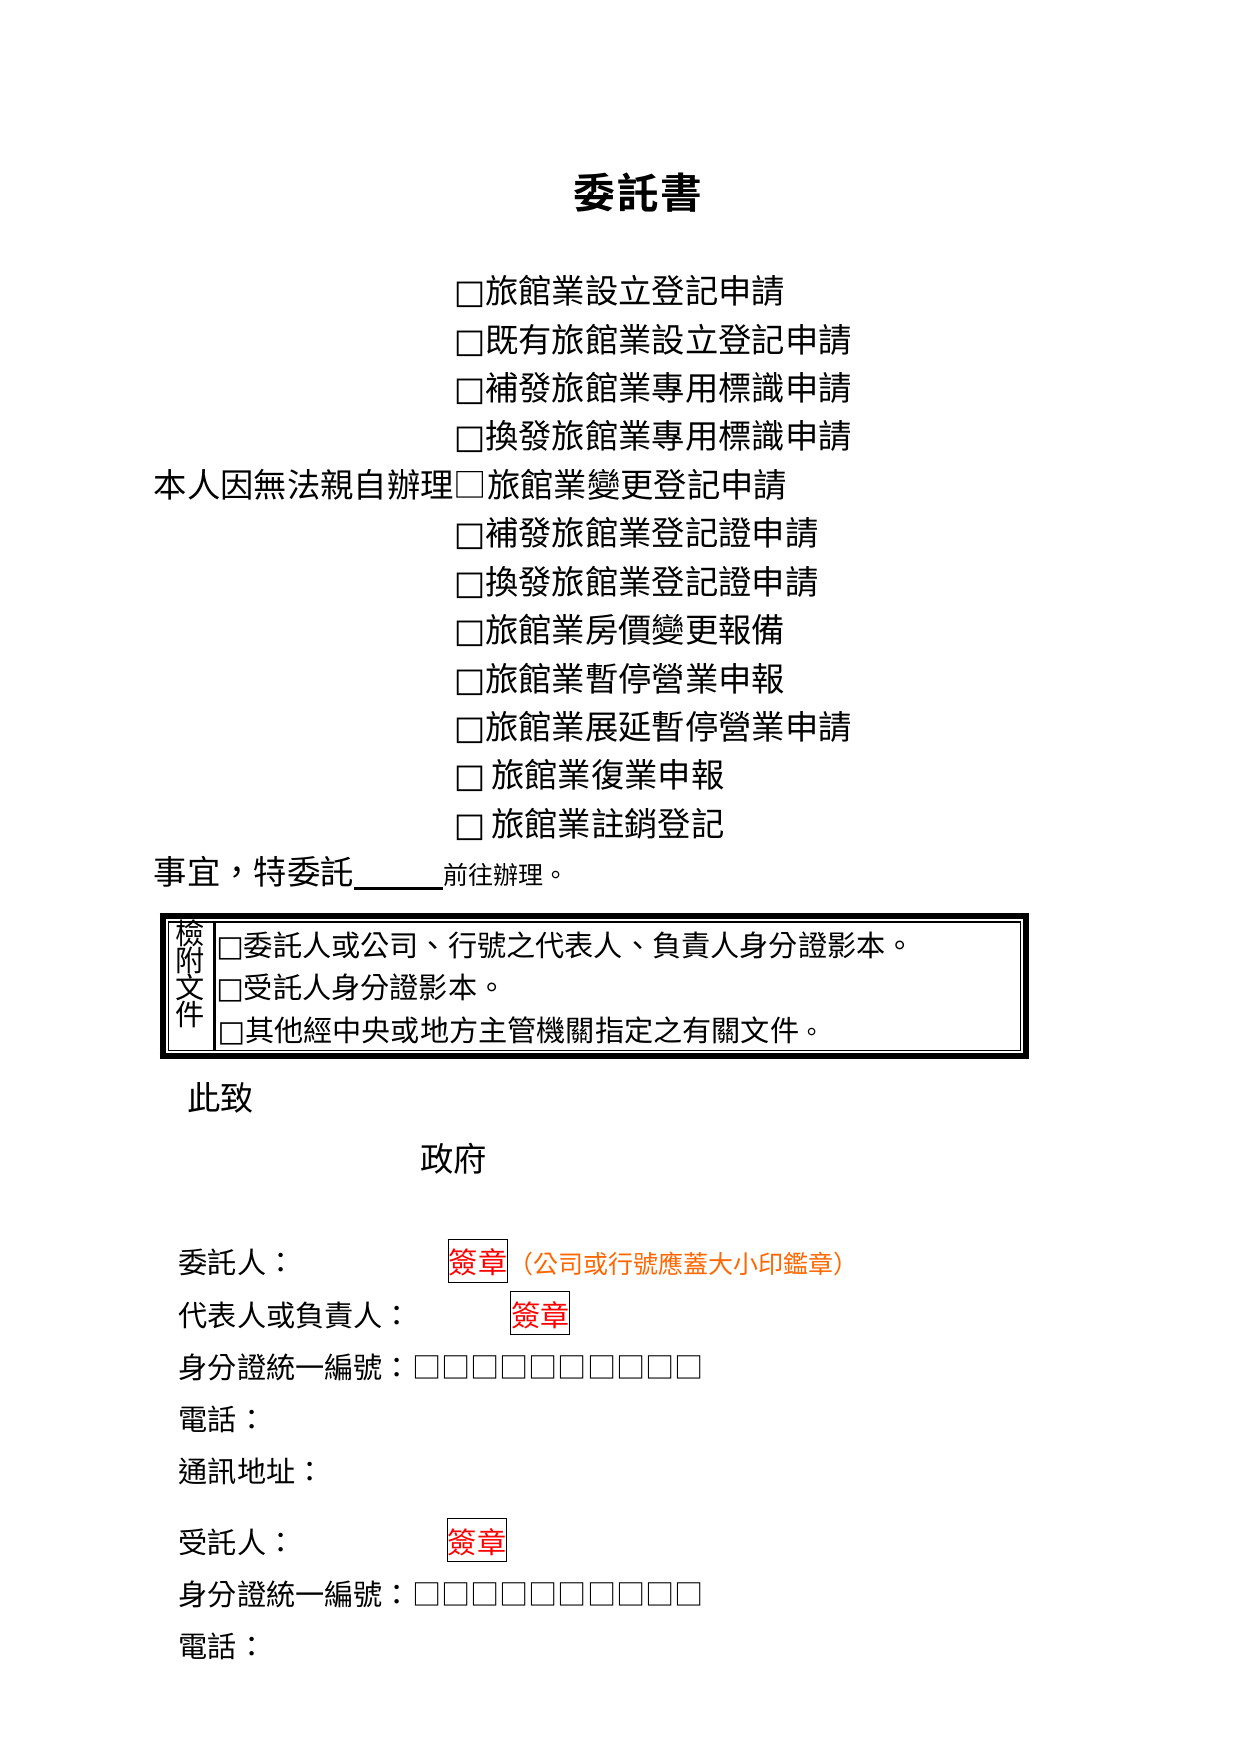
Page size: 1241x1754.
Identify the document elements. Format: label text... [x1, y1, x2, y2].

text 委託書 [153, 152, 1122, 227]
text □既有旅館業設立登記申請 [153, 313, 1122, 362]
text 電話： [178, 1616, 1122, 1668]
text 身分證統一編號：□□□□□□□□□□ [178, 1563, 1122, 1616]
text 身分證統一編號：□□□□□□□□□□ [178, 1336, 1122, 1388]
text □補發旅館業登記證申請 [153, 507, 1122, 555]
text 事宜，特委託 前往辦理。 [153, 846, 1122, 894]
text 委託人： 簽章（公司或行號應蓋大小印鑑章） [178, 1232, 1122, 1284]
text 代表人或負責人： 簽章 [178, 1284, 1122, 1336]
text 此致 [153, 1071, 1122, 1120]
text □換發旅館業專用標識申請 [153, 410, 1122, 459]
table_header 檢附文件 [169, 923, 213, 1049]
text □旅館業房價變更報備 [153, 604, 1122, 652]
list 旅館業復業申報 [453, 749, 1122, 798]
text 受託人： 簽章 [178, 1511, 1122, 1563]
text 電話： [178, 1388, 1122, 1441]
text □旅館業展延暫停營業申請 [153, 701, 1122, 749]
table_header □委託人或公司、行號之代表人、負責人身分證影本。 □受託人身分證影本。 □其他經中央或地方主管機關指定之有關文件。 [216, 923, 1020, 1049]
list 旅館業註銷登記 [453, 798, 1122, 846]
text 本人因無法親自辦理□旅館業變更登記申請 [153, 459, 1122, 507]
text □補發旅館業專用標識申請 [153, 362, 1122, 410]
text □旅館業暫停營業申報 [153, 652, 1122, 701]
text □換發旅館業登記證申請 [153, 555, 1122, 604]
text □旅館業設立登記申請 [153, 265, 1122, 313]
text 通訊地址： [178, 1441, 1122, 1493]
text 政府 [153, 1120, 1122, 1195]
